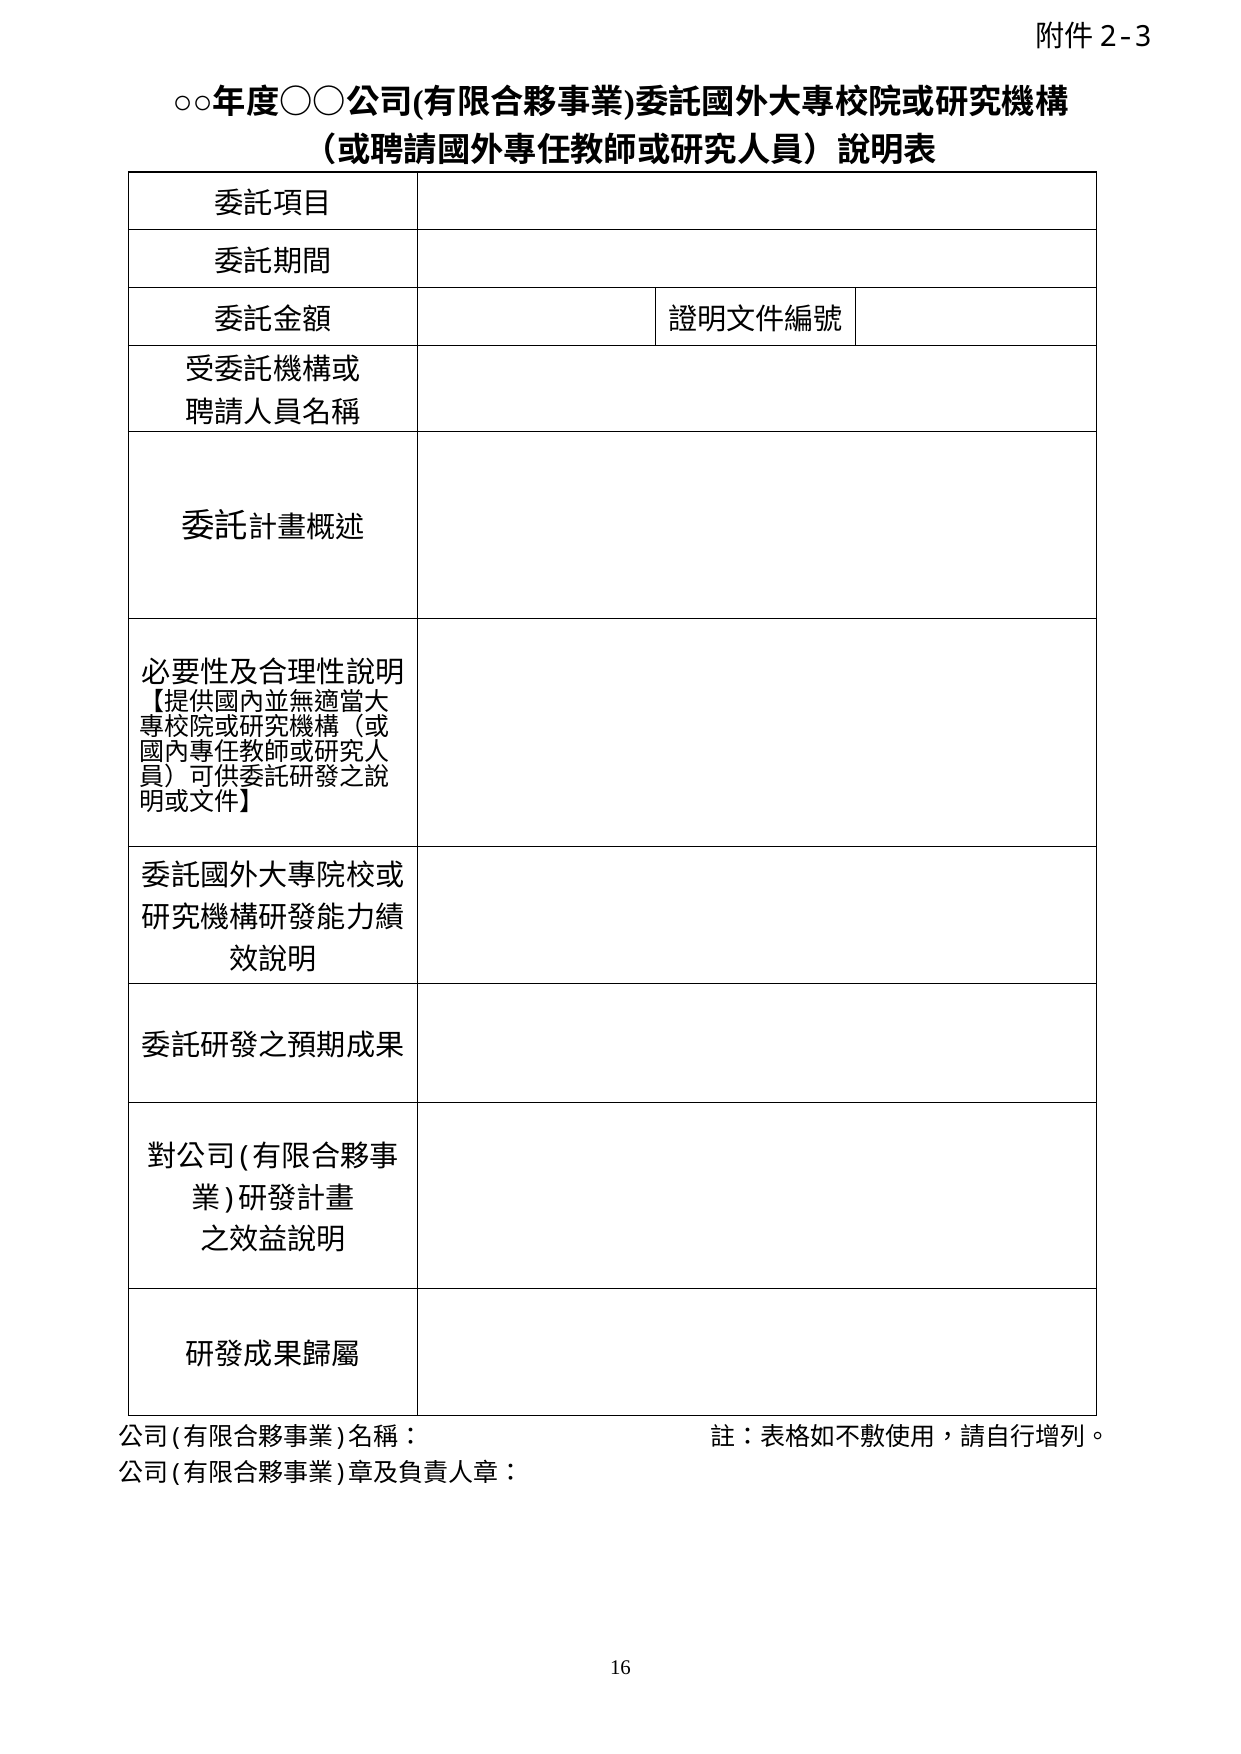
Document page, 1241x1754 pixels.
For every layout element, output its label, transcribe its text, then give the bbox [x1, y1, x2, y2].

table_cell 受委託機構或 聘請人員名稱 [129, 346, 417, 431]
table_cell [856, 288, 1096, 345]
table_cell 研發成果歸屬 [129, 1289, 417, 1415]
table_cell [418, 346, 1096, 431]
table_cell [418, 230, 1096, 287]
table_cell 對公司(有限合夥事業)研發計畫 之效益說明 [129, 1103, 417, 1288]
table_cell [418, 984, 1096, 1102]
text 公司(有限合夥事業)名稱： 註：表格如不敷使用，請自行增列。 [118, 1416, 1122, 1452]
table_cell 必要性及合理性說明 【提供國內並無適當大專校院或研究機構（或國內專任教師或研究人員）可供委託研發之說明或文件】 [129, 619, 417, 846]
table_cell 委託國外大專院校或研究機構研發能力績效說明 [129, 847, 417, 983]
table_cell [418, 1289, 1096, 1415]
table_cell [418, 432, 1096, 618]
table_cell 委託計畫概述 [129, 432, 417, 618]
text 附件2-3 [1035, 13, 1217, 55]
table_cell 委託研發之預期成果 [129, 984, 417, 1102]
table_cell [418, 1103, 1096, 1288]
table_cell [418, 288, 655, 345]
table_cell 委託期間 [129, 230, 417, 287]
table_header [418, 173, 1096, 229]
table_header 委託項目 [129, 173, 417, 229]
text 公司(有限合夥事業)章及負責人章： [118, 1452, 1122, 1488]
text ○○年度○○公司(有限合夥事業)委託國外大專校院或研究機構 [118, 75, 1122, 123]
table_cell [418, 847, 1096, 983]
table_cell 證明文件編號 [656, 288, 855, 345]
table_cell [418, 619, 1096, 846]
text （或聘請國外專任教師或研究人員）說明表 [118, 123, 1122, 171]
text [1035, 55, 1217, 73]
table_cell 委託金額 [129, 288, 417, 345]
